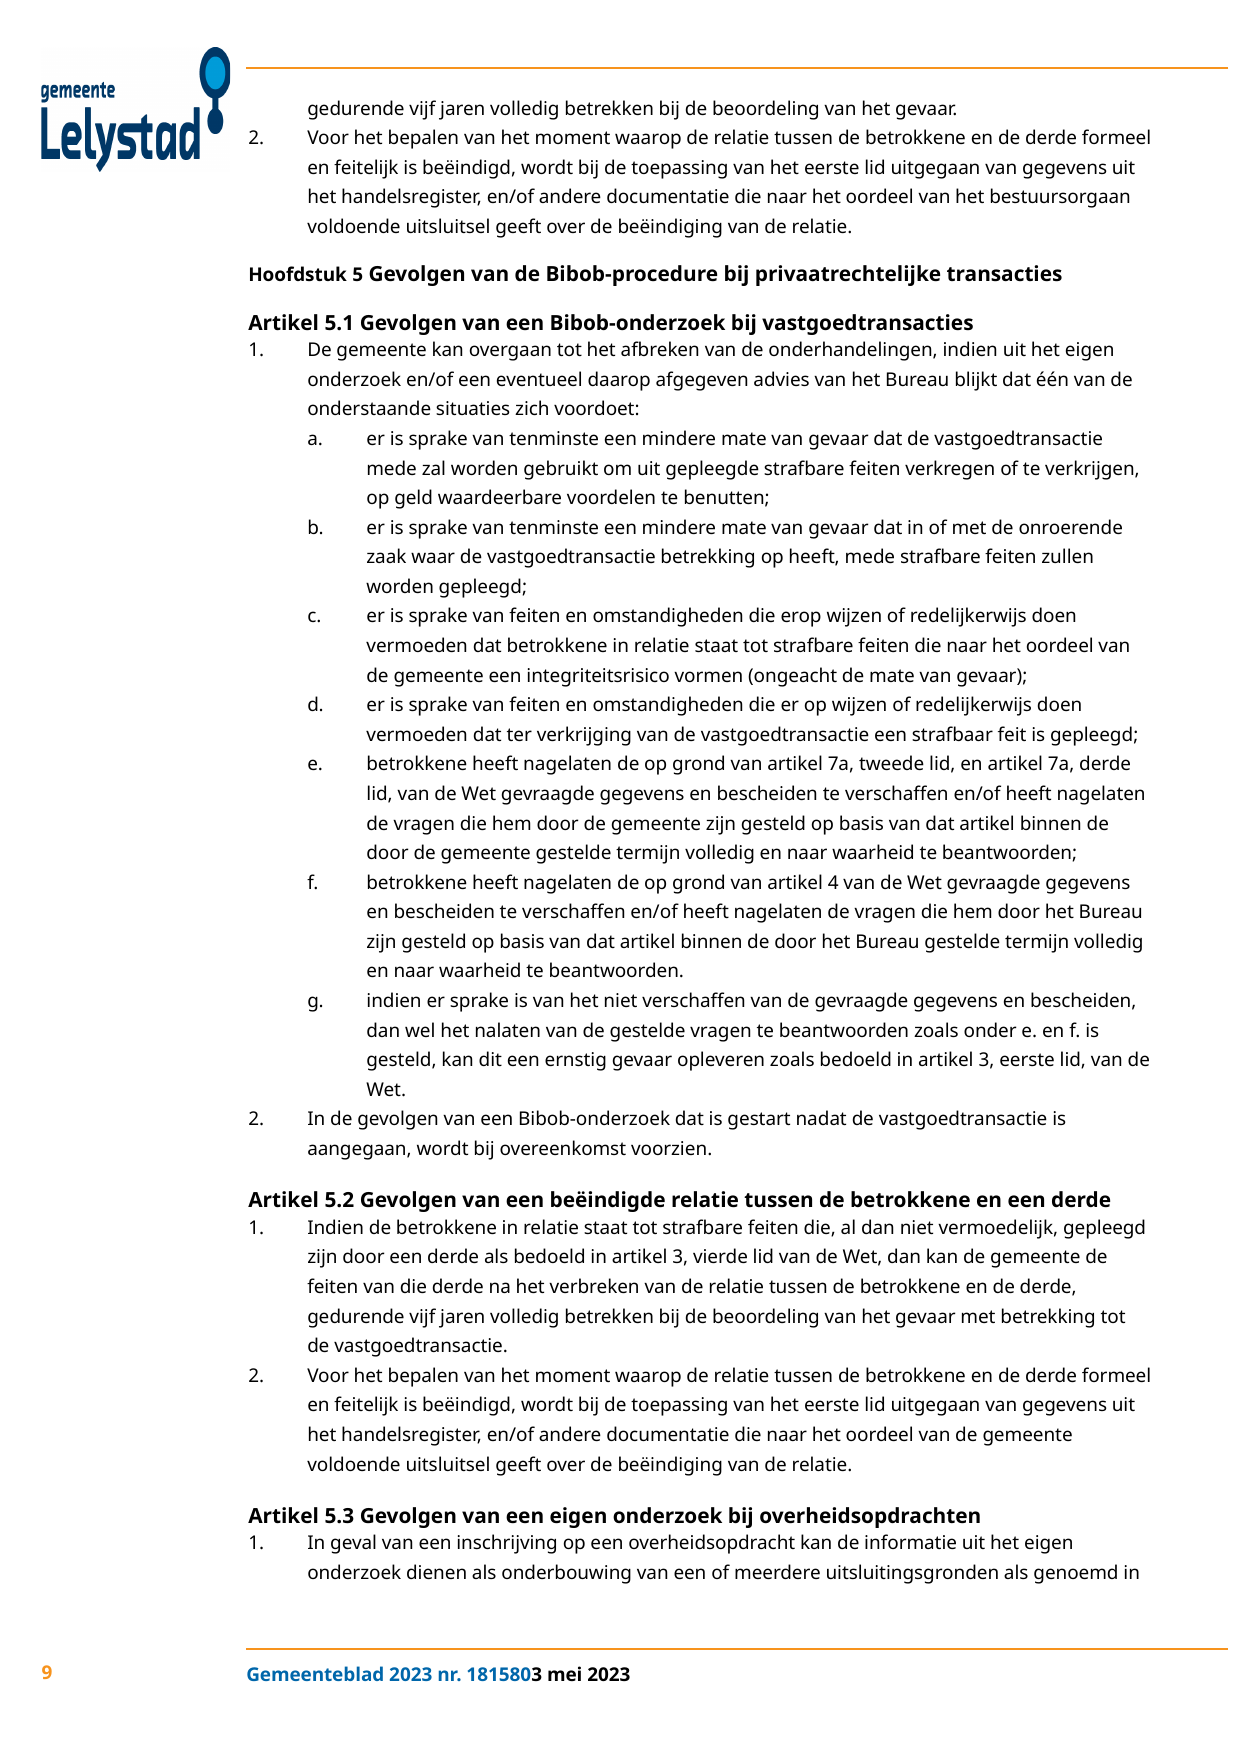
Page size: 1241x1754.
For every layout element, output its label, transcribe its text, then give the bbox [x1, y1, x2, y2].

list gedurende vijf jaren volledig betrekken bij de beoordeling van het gevaar. [248, 95, 1152, 121]
list betrokkene heeft nagelaten de op grond van artikel 7a, tweede lid, en artikel 7a, derde lid, van de Wet gevraagde gegevens en bescheiden te verschaffen en/of heeft nagelaten de vragen die hem door de gemeente zijn gesteld op basis van dat artikel binnen de door de gemeente gestelde termijn volledig en naar waarheid te beantwoorden; [307, 751, 1152, 865]
list betrokkene heeft nagelaten de op grond van artikel 4 van de Wet gevraagde gegevens en bescheiden te verschaffen en/of heeft nagelaten de vragen die hem door het Bureau zijn gesteld op basis van dat artikel binnen de door het Bureau gestelde termijn volledig en naar waarheid te beantwoorden. [307, 869, 1152, 983]
list indien er sprake is van het niet verschaffen van de gevraagde gegevens en bescheiden, dan wel het nalaten van de gestelde vragen te beantwoorden zoals onder e. en f. is gesteld, kan dit een ernstig gevaar opleveren zoals bedoeld in artikel 3, eerste lid, van de Wet. [307, 987, 1152, 1102]
list In de gevolgen van een Bibob-onderzoek dat is gestart nadat de vastgoedtransactie is aangegaan, wordt bij overeenkomst voorzien. [248, 1106, 1152, 1161]
list Voor het bepalen van het moment waarop de relatie tussen de betrokkene en de derde formeel en feitelijk is beëindigd, wordt bij de toepassing van het eerste lid uitgegaan van gegevens uit het handelsregister, en/of andere documentatie die naar het oordeel van het bestuursorgaan voldoende uitsluitsel geeft over de beëindiging van de relatie. [248, 124, 1152, 239]
text Hoofdstuk 5 Gevolgen van de Bibob-procedure bij privaatrechtelijke transacties [248, 259, 1152, 287]
list Voor het bepalen van het moment waarop de relatie tussen de betrokkene en de derde formeel en feitelijk is beëindigd, wordt bij de toepassing van het eerste lid uitgegaan van gegevens uit het handelsregister, en/of andere documentatie die naar het oordeel van de gemeente voldoende uitsluitsel geeft over de beëindiging van de relatie. [248, 1362, 1152, 1476]
list Indien de betrokkene in relatie staat tot strafbare feiten die, al dan niet vermoedelijk, gepleegd zijn door een derde als bedoeld in artikel 3, vierde lid van de Wet, dan kan de gemeente de feiten van die derde na het verbreken van de relatie tussen de betrokkene en de derde, gedurende vijf jaren volledig betrekken bij de beoordeling van het gevaar met betrekking tot de vastgoedtransactie. [248, 1214, 1152, 1358]
text Artikel 5.2 Gevolgen van een beëindigde relatie tussen de betrokkene en een derde [248, 1186, 1152, 1214]
list er is sprake van tenminste een mindere mate van gevaar dat in of met de onroerende zaak waar de vastgoedtransactie betrekking op heeft, mede strafbare feiten zullen worden gepleegd; [307, 514, 1152, 599]
list De gemeente kan overgaan tot het afbreken van de onderhandelingen, indien uit het eigen onderzoek en/of een eventueel daarop afgegeven advies van het Bureau blijkt dat één van de onderstaande situaties zich voordoet: [248, 336, 1152, 421]
text Artikel 5.3 Gevolgen van een eigen onderzoek bij overheidsopdrachten [248, 1501, 1152, 1529]
text Artikel 5.1 Gevolgen van een Bibob-onderzoek bij vastgoedtransacties [248, 308, 1152, 336]
list er is sprake van tenminste een mindere mate van gevaar dat de vastgoedtransactie mede zal worden gebruikt om uit gepleegde strafbare feiten verkregen of te verkrijgen, op geld waardeerbare voordelen te benutten; [307, 425, 1152, 510]
list er is sprake van feiten en omstandigheden die erop wijzen of redelijkerwijs doen vermoeden dat betrokkene in relatie staat tot strafbare feiten die naar het oordeel van de gemeente een integriteitsrisico vormen (ongeacht de mate van gevaar); [307, 603, 1152, 688]
list er is sprake van feiten en omstandigheden die er op wijzen of redelijkerwijs doen vermoeden dat ter verkrijging van de vastgoedtransactie een strafbaar feit is gepleegd; [307, 691, 1152, 747]
list In geval van een inschrijving op een overheidsopdracht kan de informatie uit het eigen onderzoek dienen als onderbouwing van een of meerdere uitsluitingsgronden als genoemd in [248, 1529, 1152, 1585]
picture [41, 47, 231, 172]
